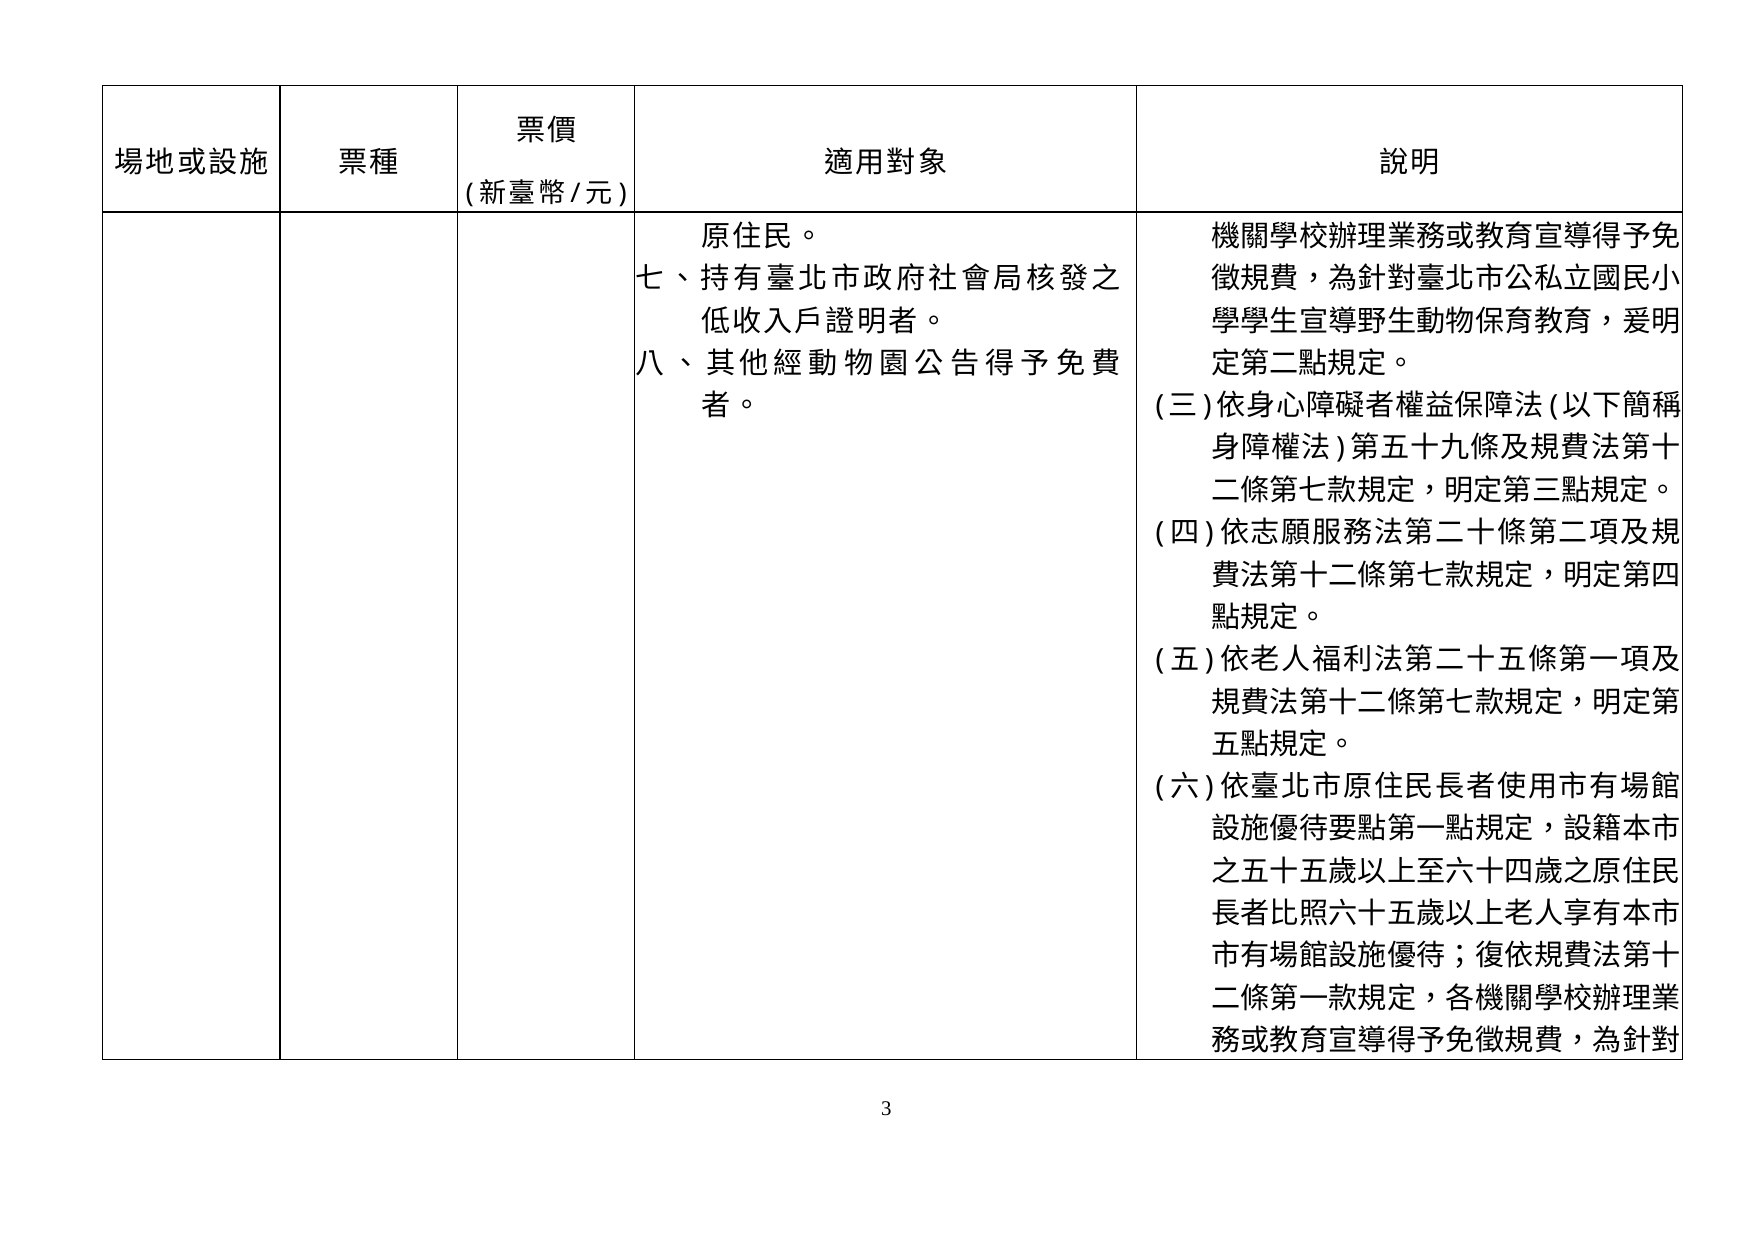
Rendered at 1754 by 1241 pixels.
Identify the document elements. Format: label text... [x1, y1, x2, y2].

table_cell [103, 213, 279, 1059]
table_header 說明 [1137, 86, 1682, 211]
table_cell 原住民。 七、持有臺北市政府社會局核發之低收入戶證明者。 八、其他經動物園公告得予免費者。 [635, 213, 1136, 1059]
table_cell [458, 213, 634, 1059]
table_header 場地或設施 [103, 86, 279, 211]
table_header 票種 [281, 86, 457, 211]
table_header 票價 (新臺幣/元) [458, 86, 634, 211]
table_cell 機關學校辦理業務或教育宣導得予免徵規費，為針對臺北市公私立國民小學學生宣導野生動物保育教育，爰明定第二點規定。 (三)依身心障礙者權益保障法(以下簡稱身障權法)第五十九條及規費法第十二條第七款規定，明定第三點規定。 (四)依志願服務法第二十條第二項及規費法第十二條第七款規定，明定第四點規定。 (五)依老人福利法第二十五條第一項及規費法第十二條第七款規定，明定第五點規定。 (六)依臺北市原住民長者使用市有場館設施優待要點第一點規定，設籍本市之五十五歲以上至六十四歲之原住民長者比照六十五歲以上老人享有本市市有場館設施優待；復依規費法第十二條第一款規定，各機關學校辦理業務或教育宣導得予免徵規費，為針對 [1137, 213, 1682, 1059]
table_cell [281, 213, 457, 1059]
table_header 適用對象 [635, 86, 1136, 211]
